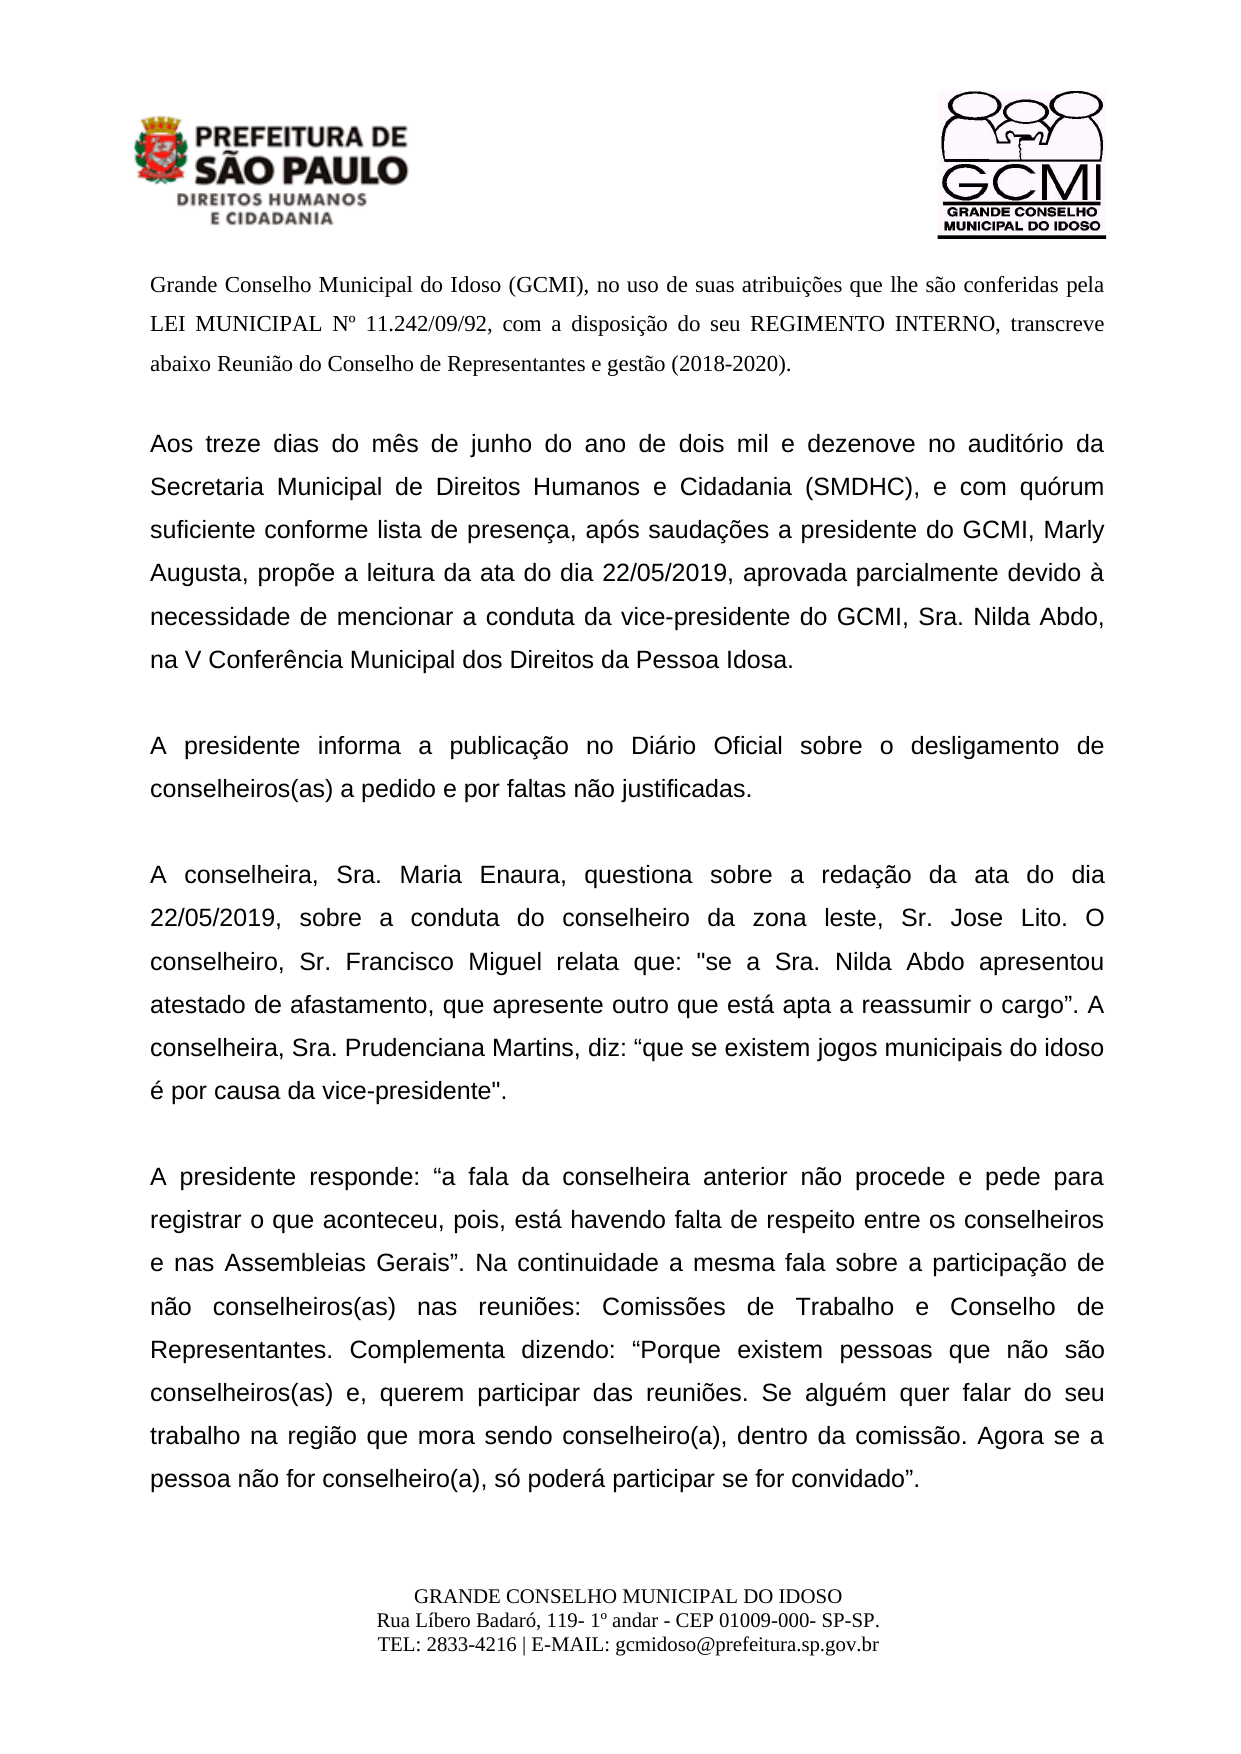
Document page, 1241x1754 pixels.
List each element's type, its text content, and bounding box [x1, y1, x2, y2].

picture [112, 110, 432, 233]
text A presidente informa a publicação no Diário Oficial sobre o desligamento de conselheiros(as) a pedido e por faltas não justificadas. [150, 731, 1106, 803]
text A conselheira, Sra. Maria Enaura, questiona sobre a redação da ata do dia 22/05/2019, sobre a conduta do conselheiro da zona leste, Sr. Jose Lito. O conselheiro, Sr. Francisco Miguel relata que: "se a Sra. Nilda Abdo apresentou atestado de afastamento, que apresente outro que está apta a reassumir o cargo”. A conselheira, Sra. Prudenciana Martins, diz: “que se existem jogos municipais do idoso é por causa da vice-presidente". [150, 860, 1106, 1104]
text Grande Conselho Municipal do Idoso (GCMI), no uso de suas atribuições que lhe são conferidas pela LEI MUNICIPAL Nº 11.242/09/92, com a disposição do seu REGIMENTO INTERNO, transcreve abaixo Reunião do Conselho de Representantes e gestão (2018-2020). [150, 271, 1106, 376]
text Aos treze dias do mês de junho do ano de dois mil e dezenove no auditório da Secretaria Municipal de Direitos Humanos e Cidadania (SMDHC), e com quórum suficiente conforme lista de presença, após saudações a presidente do GCMI, Marly Augusta, propõe a leitura da ata do dia 22/05/2019, aprovada parcialmente devido à necessidade de mencionar a conduta da vice-presidente do GCMI, Sra. Nilda Abdo, na V Conferência Municipal dos Direitos da Pessoa Idosa. [150, 429, 1106, 673]
text A presidente responde: “a fala da conselheira anterior não procede e pede para registrar o que aconteceu, pois, está havendo falta de respeito entre os conselheiros e nas Assembleias Gerais”. Na continuidade a mesma fala sobre a participação de não conselheiros(as) nas reuniões: Comissões de Trabalho e Conselho de Representantes. Complementa dizendo: “Porque existem pessoas que não são conselheiros(as) e, querem participar das reuniões. Se alguém quer falar do seu trabalho na região que mora sendo conselheiro(a), dentro da comissão. Agora se a pessoa não for conselheiro(a), só poderá participar se for convidado”. [150, 1162, 1106, 1493]
